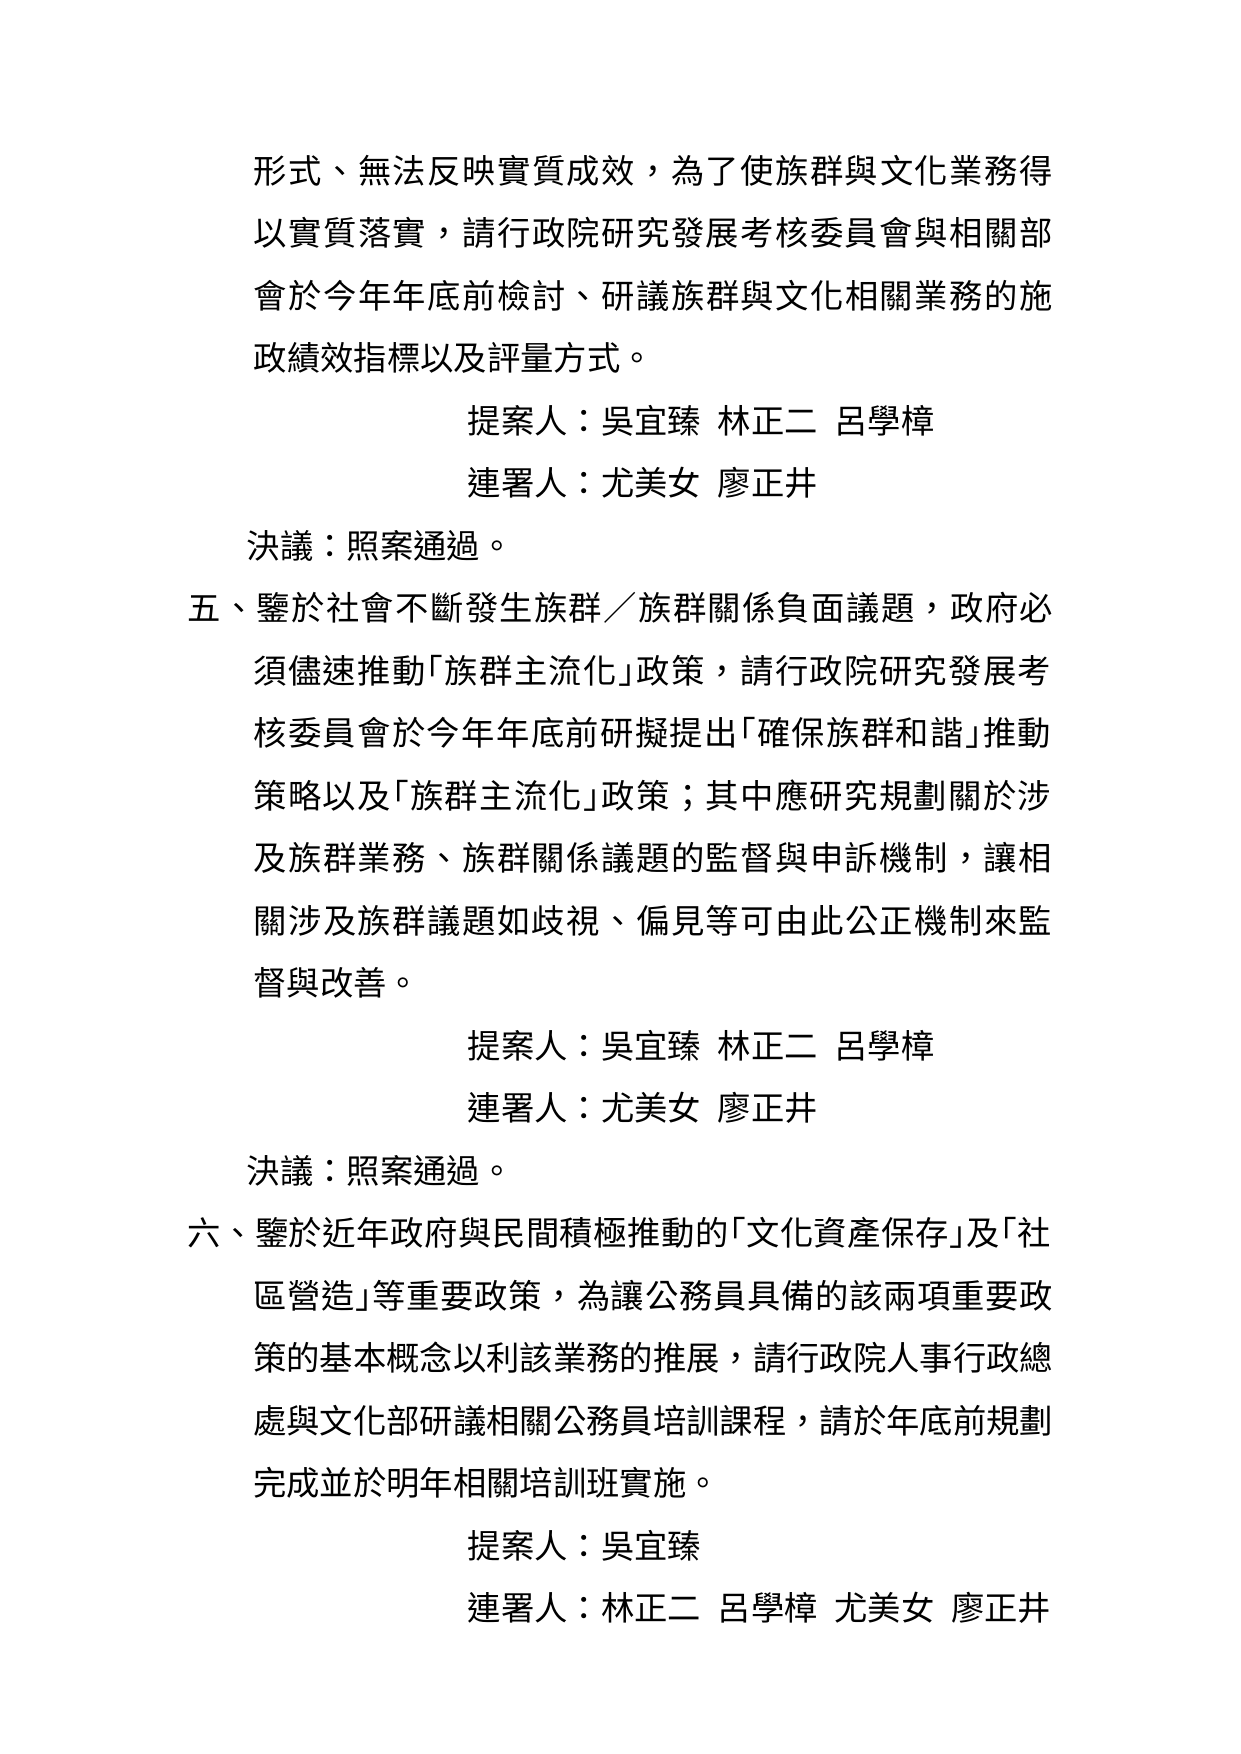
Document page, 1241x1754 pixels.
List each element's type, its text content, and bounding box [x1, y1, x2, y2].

text 提案人：吳宜臻 林正二 呂學樟 [253, 377, 1053, 439]
text 六、鑒於近年政府與民間積極推動的｢文化資產保存｣及｢社區營造｣等重要政策，為讓公務員具備的該兩項重要政策的基本概念以利該業務的推展，請行政院人事行政總處與文化部研議相關公務員培訓課程，請於年底前規劃完成並於明年相關培訓班實施。 [187, 1189, 1053, 1502]
text 連署人：尤美女 廖正井 [253, 439, 1053, 502]
text 提案人：吳宜臻 林正二 呂學樟 [253, 1002, 1053, 1064]
text 連署人：林正二 呂學樟 尤美女 廖正井 [253, 1564, 1053, 1627]
text 連署人：尤美女 廖正井 [253, 1064, 1053, 1127]
text 決議：照案通過。 [246, 1127, 1053, 1189]
text 提案人：吳宜臻 [253, 1502, 1053, 1564]
text 五、鑒於社會不斷發生族群／族群關係負面議題，政府必須儘速推動｢族群主流化｣政策，請行政院研究發展考核委員會於今年年底前研擬提出｢確保族群和諧｣推動策略以及｢族群主流化｣政策；其中應研究規劃關於涉及族群業務、族群關係議題的監督與申訴機制，讓相關涉及族群議題如歧視、偏見等可由此公正機制來監督與改善。 [187, 564, 1053, 1002]
text 決議：照案通過。 [246, 502, 1053, 564]
text 形式、無法反映實質成效，為了使族群與文化業務得以實質落實，請行政院研究發展考核委員會與相關部會於今年年底前檢討、研議族群與文化相關業務的施政績效指標以及評量方式。 [187, 127, 1053, 377]
